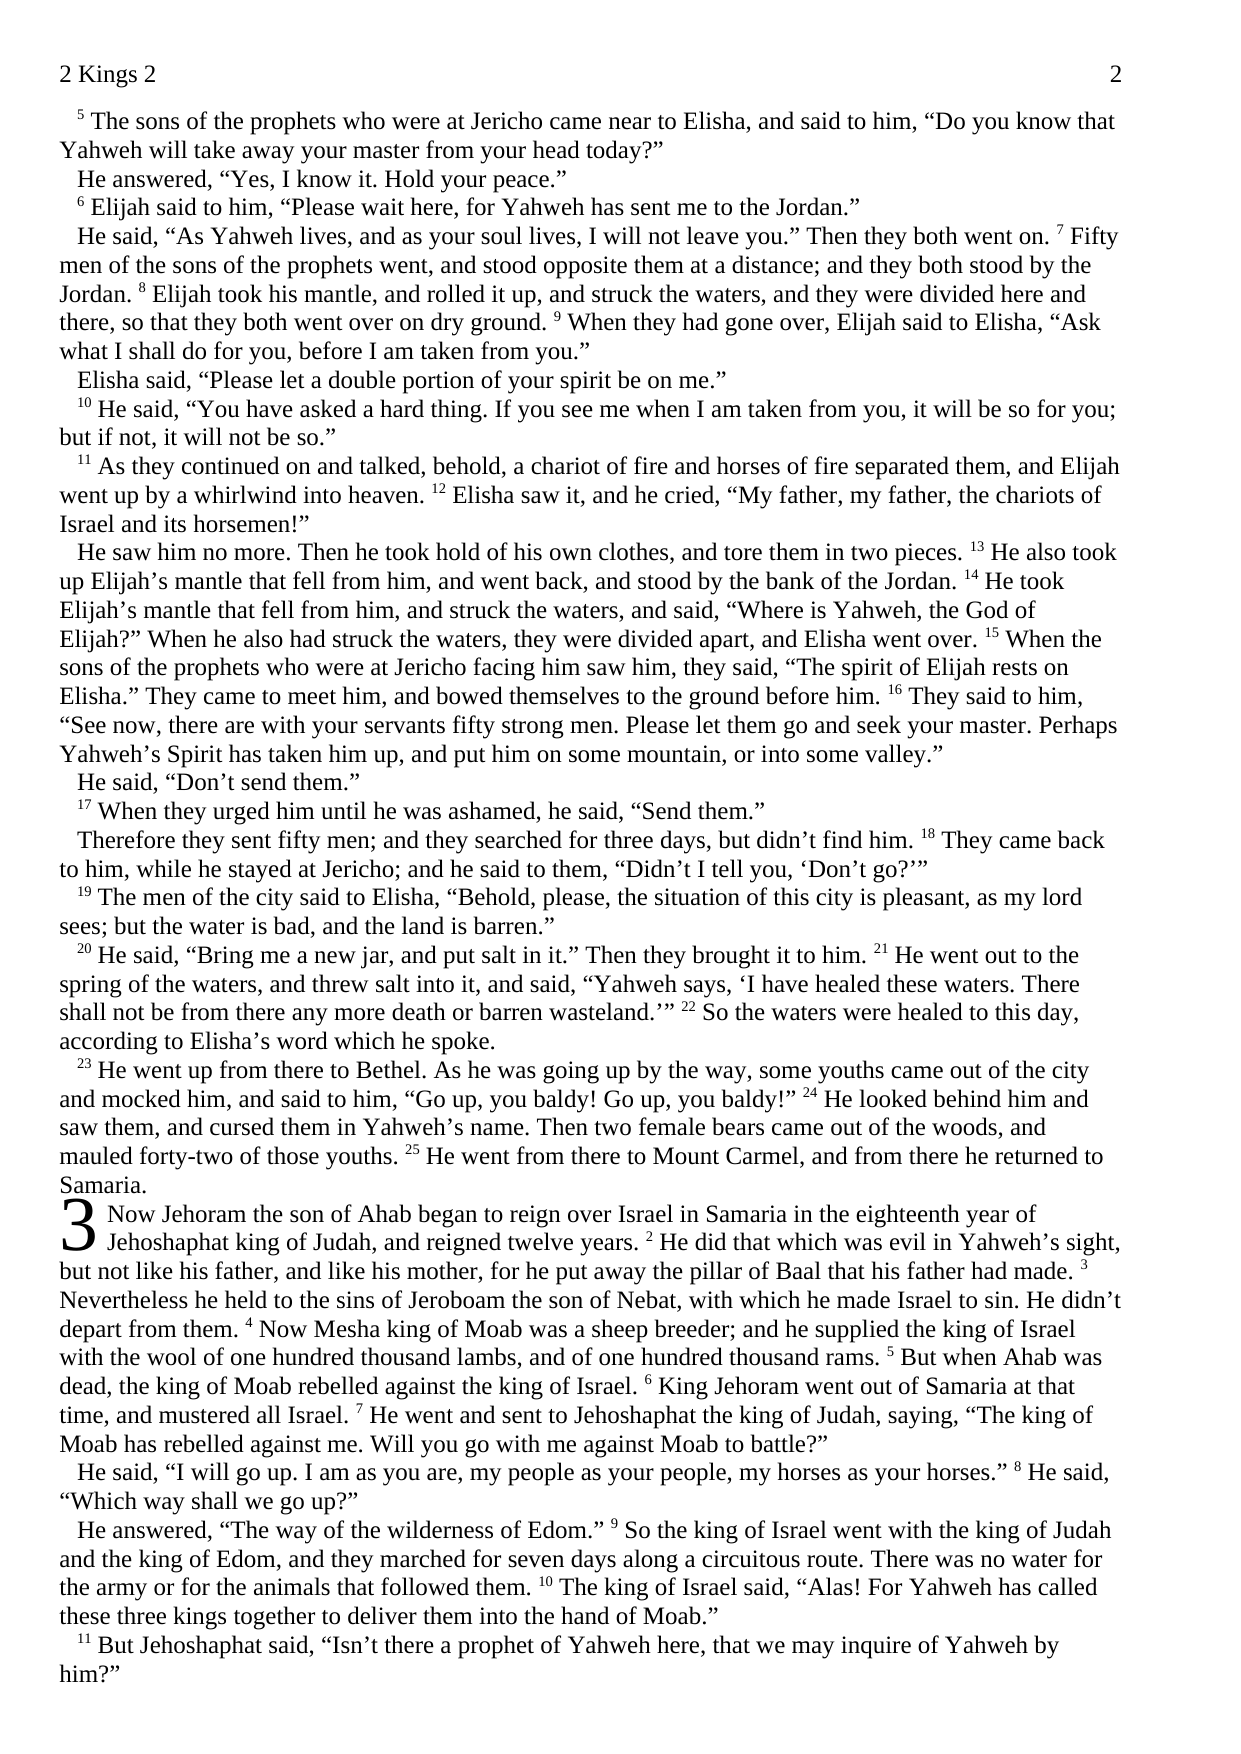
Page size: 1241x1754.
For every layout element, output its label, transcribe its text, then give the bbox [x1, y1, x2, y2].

text He saw him no more. Then he took hold of his own clothes, and tore them in two pieces. 13 He also took up Elijah’s mantle that fell from him, and went back, and stood by the bank of the Jordan. 14 He took Elijah’s mantle that fell from him, and struck the waters, and said, “Where is Yahweh, the God of Elijah?” When he also had struck the waters, they were divided apart, and Elisha went over. 15 When the sons of the prophets who were at Jericho facing him saw him, they said, “The spirit of Elijah rests on Elisha.” They came to meet him, and bowed themselves to the ground before him. 16 They said to him, “See now, there are with your servants fifty strong men. Please let them go and seek your master. Perhaps Yahweh’s Spirit has taken him up, and put him on some mountain, or into some valley.” [59, 537, 1122, 767]
text 3Now Jehoram the son of Ahab began to reign over Israel in Samaria in the eighteenth year of Jehoshaphat king of Judah, and reigned twelve years. 2 He did that which was evil in Yahweh’s sight, but not like his father, and like his mother, for he put away the pillar of Baal that his father had made. 3 Nevertheless he held to the sins of Jeroboam the son of Nebat, with which he made Israel to sin. He didn’t depart from them. 4 Now Mesha king of Moab was a sheep breeder; and he supplied the king of Israel with the wool of one hundred thousand lambs, and of one hundred thousand rams. 5 But when Ahab was dead, the king of Moab rebelled against the king of Israel. 6 King Jehoram went out of Samaria at that time, and mustered all Israel. 7 He went and sent to Jehoshaphat the king of Judah, saying, “The king of Moab has rebelled against me. Will you go with me against Moab to battle?” [59, 1199, 1122, 1457]
text Therefore they sent fifty men; and they searched for three days, but didn’t find him. 18 They came back to him, while he stayed at Jericho; and he said to them, “Didn’t I tell you, ‘Don’t go?’” [59, 825, 1122, 882]
text He said, “I will go up. I am as you are, my people as your people, my horses as your horses.” 8 He said, “Which way shall we go up?” [59, 1457, 1122, 1515]
text He said, “As Yahweh lives, and as your soul lives, I will not leave you.” Then they both went on. 7 Fifty men of the sons of the prophets went, and stood opposite them at a distance; and they both stood by the Jordan. 8 Elijah took his mantle, and rolled it up, and struck the waters, and they were divided here and there, so that they both went over on dry ground. 9 When they had gone over, Elijah said to Elisha, “Ask what I shall do for you, before I am taken from you.” [59, 221, 1122, 365]
text 5 The sons of the prophets who were at Jericho came near to Elisha, and said to him, “Do you know that Yahweh will take away your master from your head today?” [59, 106, 1122, 164]
text 17 When they urged him until he was ashamed, he said, “Send them.” [59, 796, 1122, 825]
text 10 He said, “You have asked a hard thing. If you see me when I am taken from you, it will be so for you; but if not, it will not be so.” [59, 394, 1122, 451]
text 6 Elijah said to him, “Please wait here, for Yahweh has sent me to the Jordan.” [59, 192, 1122, 221]
text Elisha said, “Please let a double portion of your spirit be on me.” [59, 365, 1122, 394]
text He said, “Don’t send them.” [59, 767, 1122, 796]
text He answered, “The way of the wilderness of Edom.” 9 So the king of Israel went with the king of Judah and the king of Edom, and they marched for seven days along a circuitous route. There was no water for the army or for the animals that followed them. 10 The king of Israel said, “Alas! For Yahweh has called these three kings together to deliver them into the hand of Moab.” [59, 1515, 1122, 1630]
text 19 The men of the city said to Elisha, “Behold, please, the situation of this city is pleasant, as my lord sees; but the water is bad, and the land is barren.” [59, 882, 1122, 940]
text 11 As they continued on and talked, behold, a chariot of fire and horses of fire separated them, and Elijah went up by a whirlwind into heaven. 12 Elisha saw it, and he cried, “My father, my father, the chariots of Israel and its horsemen!” [59, 451, 1122, 537]
text He answered, “Yes, I know it. Hold your peace.” [59, 164, 1122, 192]
text 11 But Jehoshaphat said, “Isn’t there a prophet of Yahweh here, that we may inquire of Yahweh by him?” [59, 1630, 1122, 1687]
text 20 He said, “Bring me a new jar, and put salt in it.” Then they brought it to him. 21 He went out to the spring of the waters, and threw salt into it, and said, “Yahweh says, ‘I have healed these waters. There shall not be from there any more death or barren wasteland.’” 22 So the waters were healed to this day, according to Elisha’s word which he spoke. [59, 940, 1122, 1055]
text 23 He went up from there to Bethel. As he was going up by the way, some youths came out of the city and mocked him, and said to him, “Go up, you baldy! Go up, you baldy!” 24 He looked behind him and saw them, and cursed them in Yahweh’s name. Then two female bears came out of the woods, and mauled forty-two of those youths. 25 He went from there to Mount Carmel, and from there he returned to Samaria. [59, 1055, 1122, 1199]
